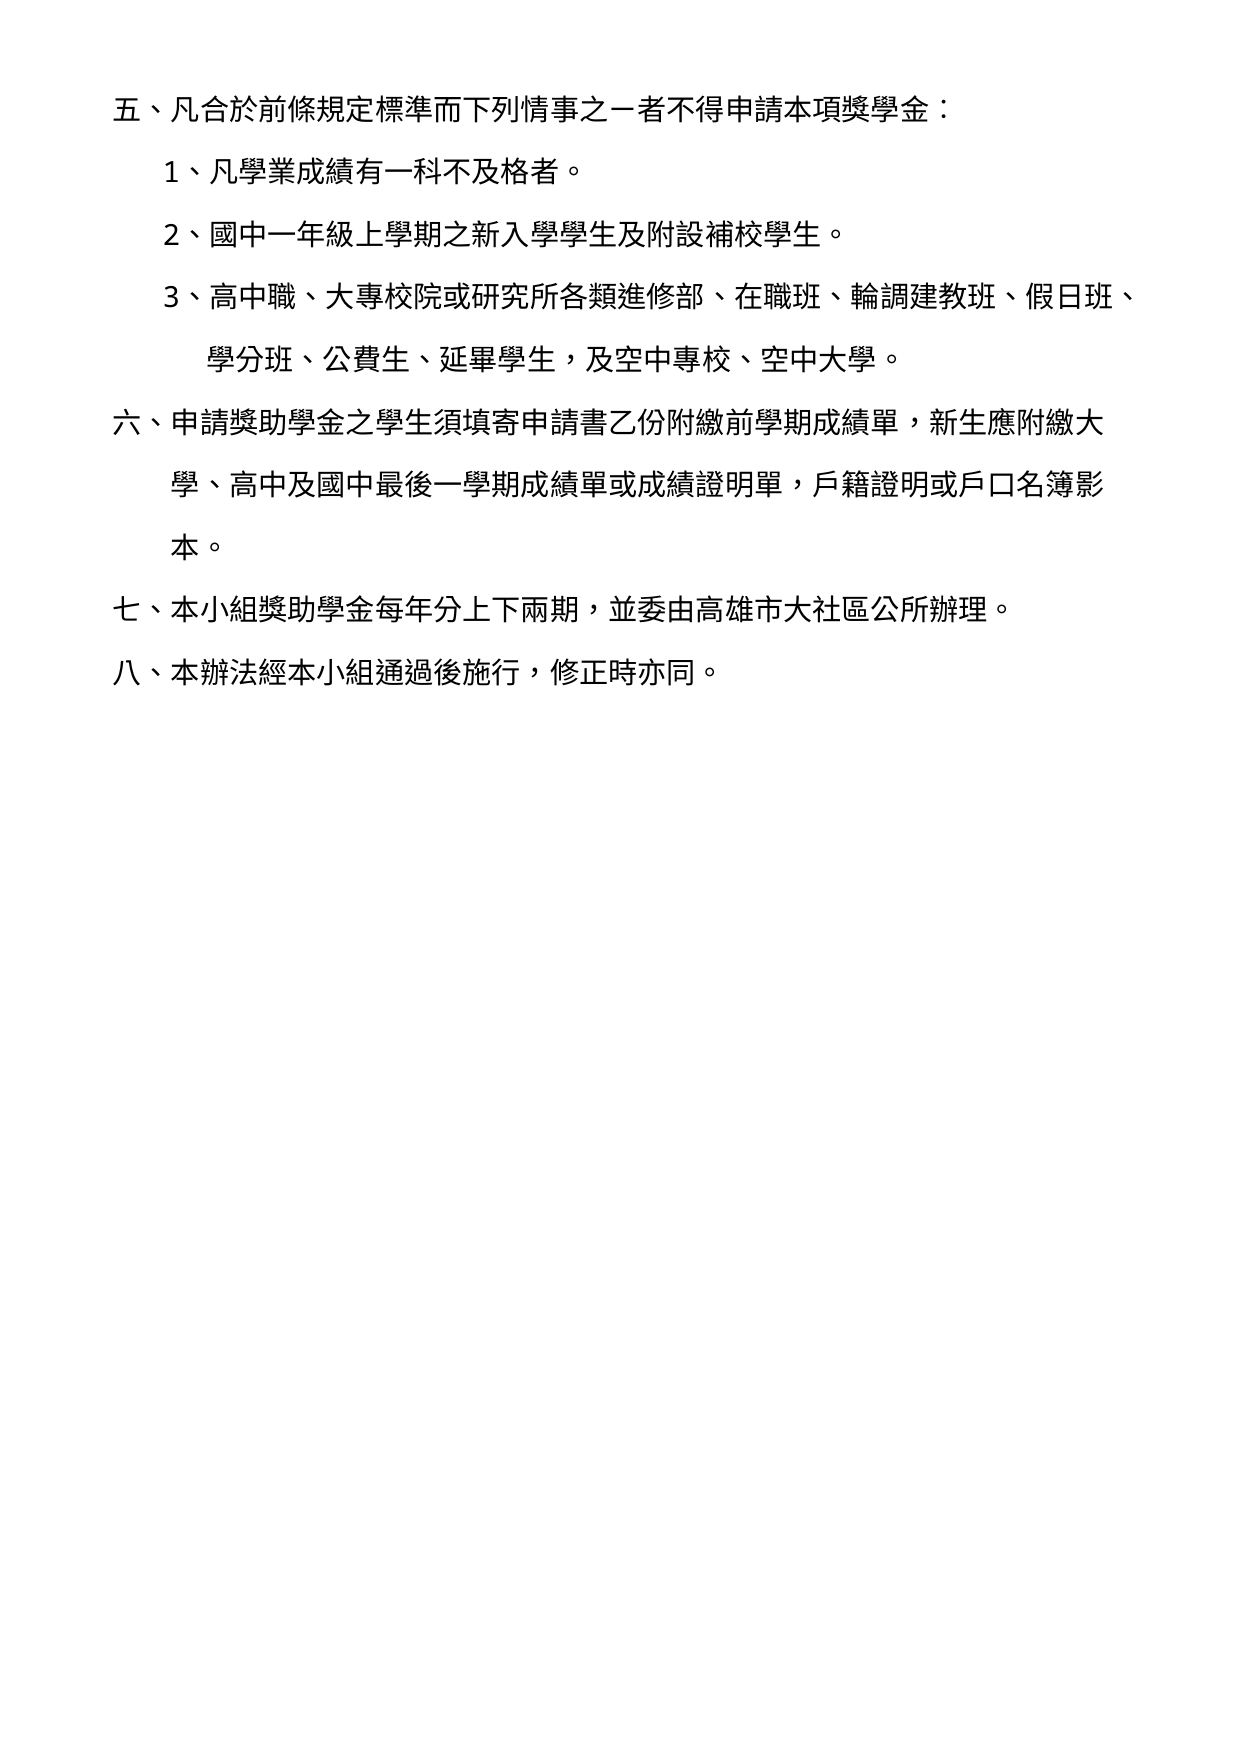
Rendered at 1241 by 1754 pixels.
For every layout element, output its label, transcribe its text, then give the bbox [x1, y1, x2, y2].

text 3、高中職、大專校院或研究所各類進修部、在職班、輪調建教班、假日班、學分班、公費生、延畢學生，及空中專校、空中大學。 [162, 254, 1128, 379]
text 1、凡學業成績有一科不及格者。 [162, 129, 1128, 191]
text 六、申請獎助學金之學生須填寄申請書乙份附繳前學期成績單，新生應附繳大學、高中及國中最後一學期成績單或成績證明單，戶籍證明或戶口名簿影本。 [112, 379, 1128, 566]
text 五、凡合於前條規定標準而下列情事之ㄧ者不得申請本項獎學金︰ [112, 66, 1128, 129]
text 2、國中一年級上學期之新入學學生及附設補校學生。 [162, 191, 1128, 254]
text 七、本小組獎助學金每年分上下兩期，並委由高雄市大社區公所辦理。 [112, 566, 1128, 629]
text 八、本辦法經本小組通過後施行，修正時亦同。 [112, 629, 1128, 691]
